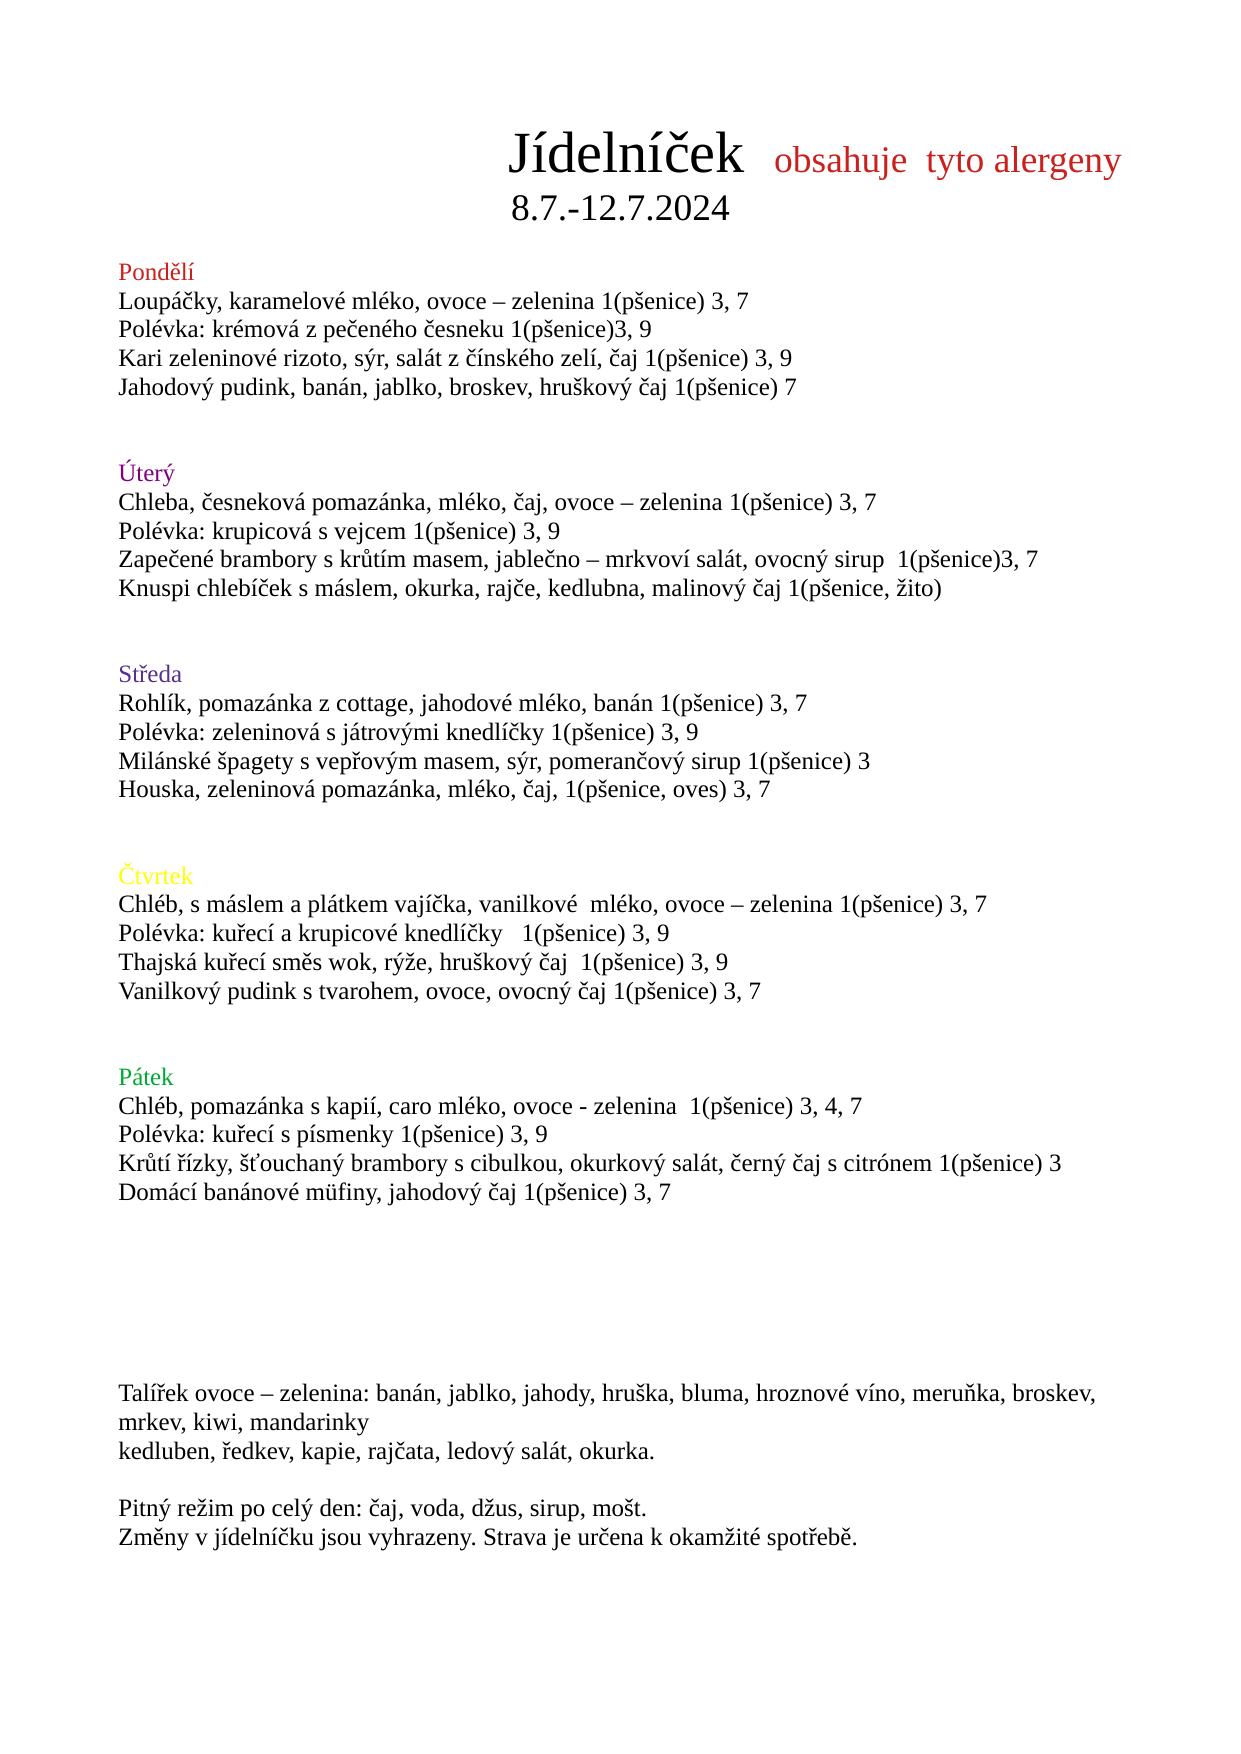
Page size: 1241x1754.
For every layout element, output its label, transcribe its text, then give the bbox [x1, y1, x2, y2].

text Jídelníček obsahuje tyto alergeny [118, 118, 1122, 185]
text Knuspi chlebíček s máslem, okurka, rajče, kedlubna, malinový čaj 1(pšenice, žito) [118, 573, 1122, 602]
text Houska, zeleninová pomazánka, mléko, čaj, 1(pšenice, oves) 3, 7 [118, 774, 1122, 803]
text Polévka: kuřecí s písmenky 1(pšenice) 3, 9 [118, 1119, 1122, 1148]
text Vanilkový pudink s tvarohem, ovoce, ovocný čaj 1(pšenice) 3, 7 [118, 976, 1122, 1004]
text Talířek ovoce – zelenina: banán, jablko, jahody, hruška, bluma, hroznové víno, meruňka, broskev, mrkev, kiwi, mandarinky [118, 1378, 1122, 1436]
text Polévka: zeleninová s játrovými knedlíčky 1(pšenice) 3, 9 [118, 717, 1122, 746]
text Domácí banánové müfiny, jahodový čaj 1(pšenice) 3, 7 [118, 1177, 1122, 1206]
text Pitný režim po celý den: čaj, voda, džus, sirup, mošt. [118, 1493, 1122, 1522]
text Čtvrtek [118, 861, 1122, 889]
text Kari zeleninové rizoto, sýr, salát z čínského zelí, čaj 1(pšenice) 3, 9 [118, 343, 1122, 372]
text Milánské špagety s vepřovým masem, sýr, pomerančový sirup 1(pšenice) 3 [118, 746, 1122, 774]
text Loupáčky, karamelové mléko, ovoce – zelenina 1(pšenice) 3, 7 [118, 286, 1122, 314]
text Chleba, česneková pomazánka, mléko, čaj, ovoce – zelenina 1(pšenice) 3, 7 [118, 487, 1122, 516]
text kedluben, ředkev, kapie, rajčata, ledový salát, okurka. [118, 1436, 1122, 1464]
text Polévka: kuřecí a krupicové knedlíčky 1(pšenice) 3, 9 [118, 918, 1122, 947]
text Středa [118, 659, 1122, 688]
text Pondělí [118, 257, 1122, 286]
text Thajská kuřecí směs wok, rýže, hruškový čaj 1(pšenice) 3, 9 [118, 947, 1122, 976]
text Změny v jídelníčku jsou vyhrazeny. Strava je určena k okamžité spotřebě. [118, 1522, 1122, 1551]
text Polévka: krémová z pečeného česneku 1(pšenice)3, 9 [118, 314, 1122, 343]
text Krůtí řízky, šťouchaný brambory s cibulkou, okurkový salát, černý čaj s citrónem 1(pšenice) 3 [118, 1148, 1122, 1177]
text Pátek [118, 1062, 1122, 1091]
text Jahodový pudink, banán, jablko, broskev, hruškový čaj 1(pšenice) 7 [118, 372, 1122, 401]
text Úterý [118, 458, 1122, 487]
text Zapečené brambory s krůtím masem, jablečno – mrkvoví salát, ovocný sirup 1(pšenice)3, 7 [118, 544, 1122, 573]
text Rohlík, pomazánka z cottage, jahodové mléko, banán 1(pšenice) 3, 7 [118, 688, 1122, 717]
text 8.7.-12.7.2024 [118, 185, 1122, 228]
text Polévka: krupicová s vejcem 1(pšenice) 3, 9 [118, 516, 1122, 544]
text Chléb, pomazánka s kapií, caro mléko, ovoce - zelenina 1(pšenice) 3, 4, 7 [118, 1091, 1122, 1119]
text Chléb, s máslem a plátkem vajíčka, vanilkové mléko, ovoce – zelenina 1(pšenice) 3, 7 [118, 889, 1122, 918]
